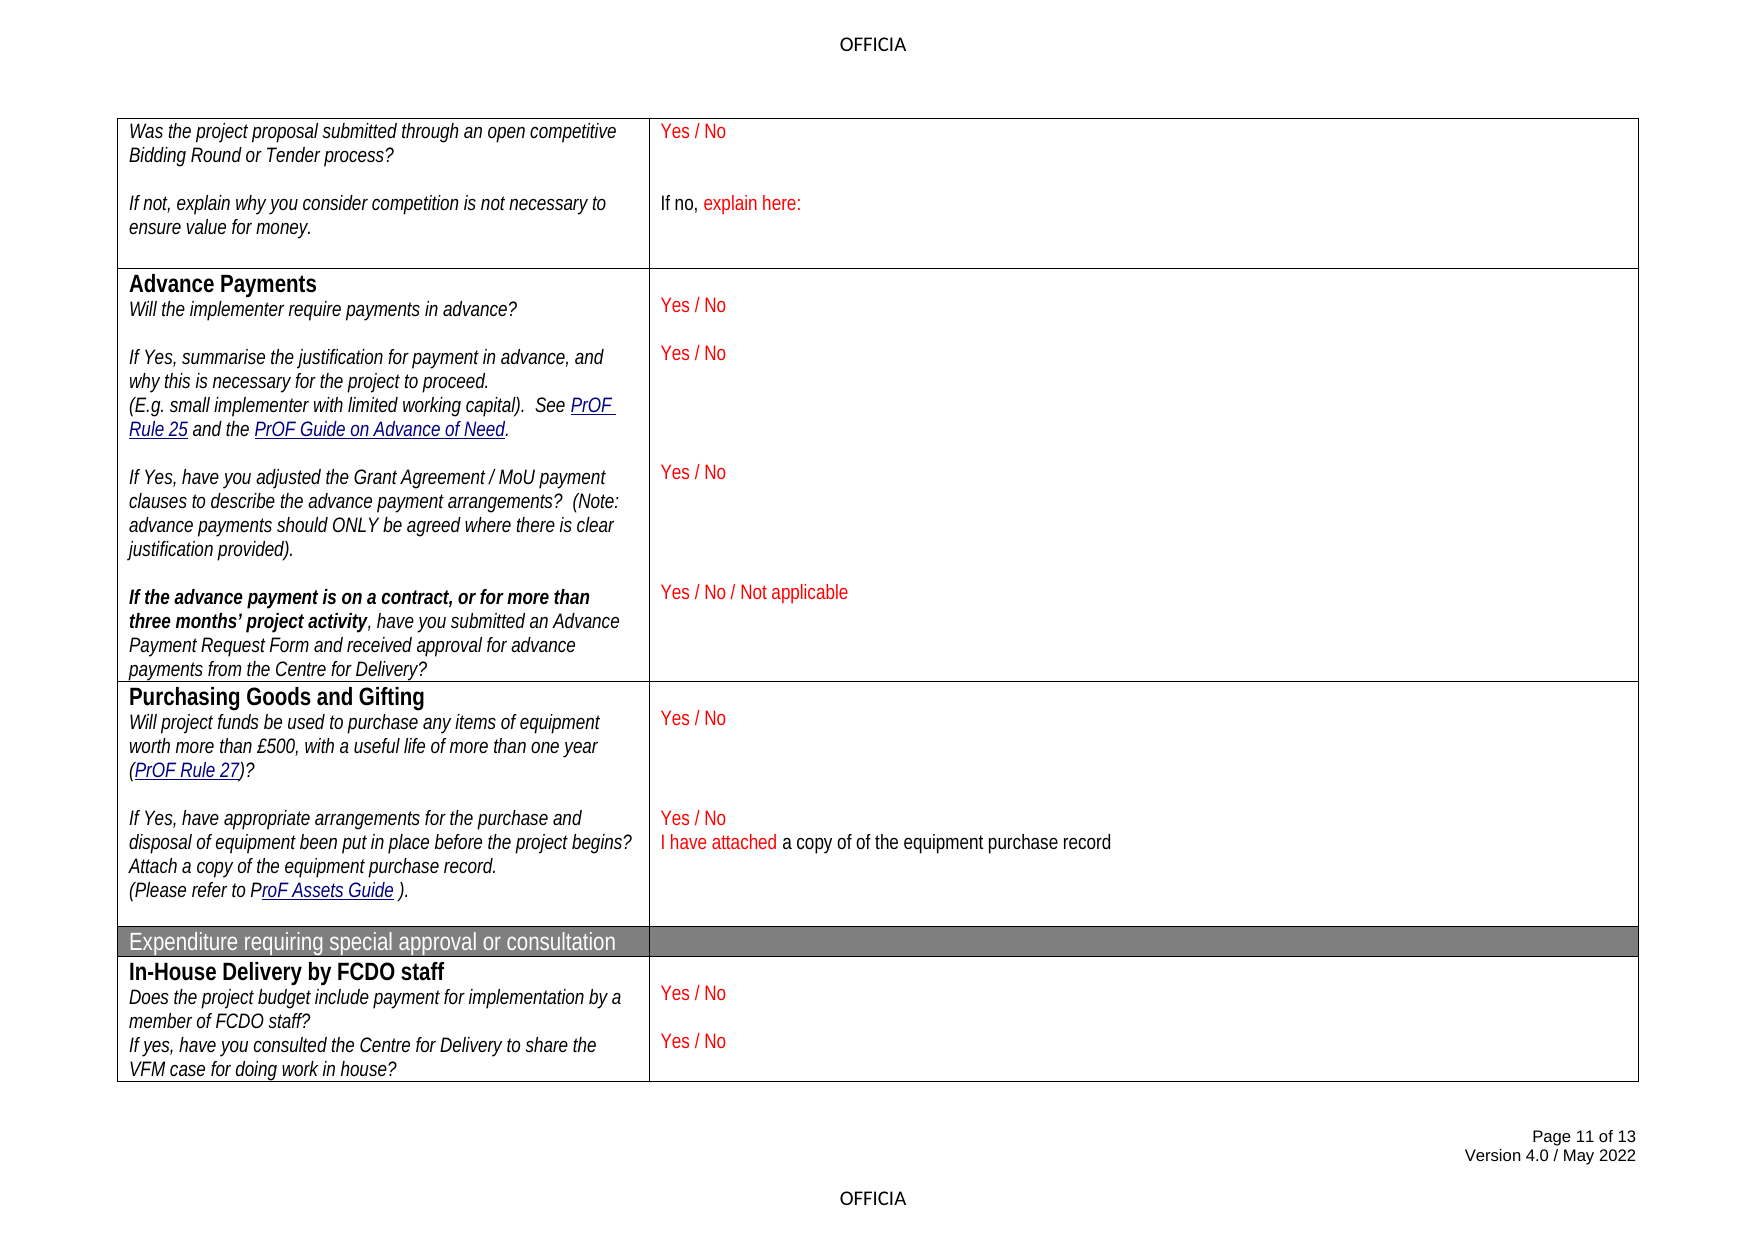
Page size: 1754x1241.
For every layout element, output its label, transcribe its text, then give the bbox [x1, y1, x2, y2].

table_cell Yes / No Yes / No Yes / No Yes / No / Not applicable [650, 269, 1638, 681]
table_cell Yes / No Yes / No I have attached a copy of of the equipment purchase record [650, 682, 1638, 926]
table_cell Expenditure requiring special approval or consultation [118, 927, 649, 956]
table_cell Yes / No Yes / No [650, 957, 1638, 1081]
table_cell [650, 927, 1638, 956]
table_cell Was the project proposal submitted through an open competitive Bidding Round or Tender process? If not, explain why you consider competition is not necessary to ensure value for money. [118, 119, 649, 268]
table_cell Advance Payments Will the implementer require payments in advance? If Yes, summarise the justification for payment in advance, and why this is necessary for the project to proceed. (E.g. small implementer with limited working capital). See PrOF Rule 25 and the PrOF Guide on Advance of Need. If Yes, have you adjusted the Grant Agreement / MoU payment clauses to describe the advance payment arrangements? (Note: advance payments should ONLY be agreed where there is clear justification provided). If the advance payment is on a contract, or for more than three months’ project activity, have you submitted an Advance Payment Request Form and received approval for advance payments from the Centre for Delivery? [118, 269, 649, 681]
table_cell In-House Delivery by FCDO staff Does the project budget include payment for implementation by a member of FCDO staff? If yes, have you consulted the Centre for Delivery to share the VFM case for doing work in house? [118, 957, 649, 1081]
table_cell Purchasing Goods and Gifting Will project funds be used to purchase any items of equipment worth more than £500, with a useful life of more than one year (PrOF Rule 27)? If Yes, have appropriate arrangements for the purchase and disposal of equipment been put in place before the project begins? Attach a copy of the equipment purchase record. (Please refer to ProF Assets Guide ). [118, 682, 649, 926]
table_cell Yes / No If no, explain here: [650, 119, 1638, 268]
